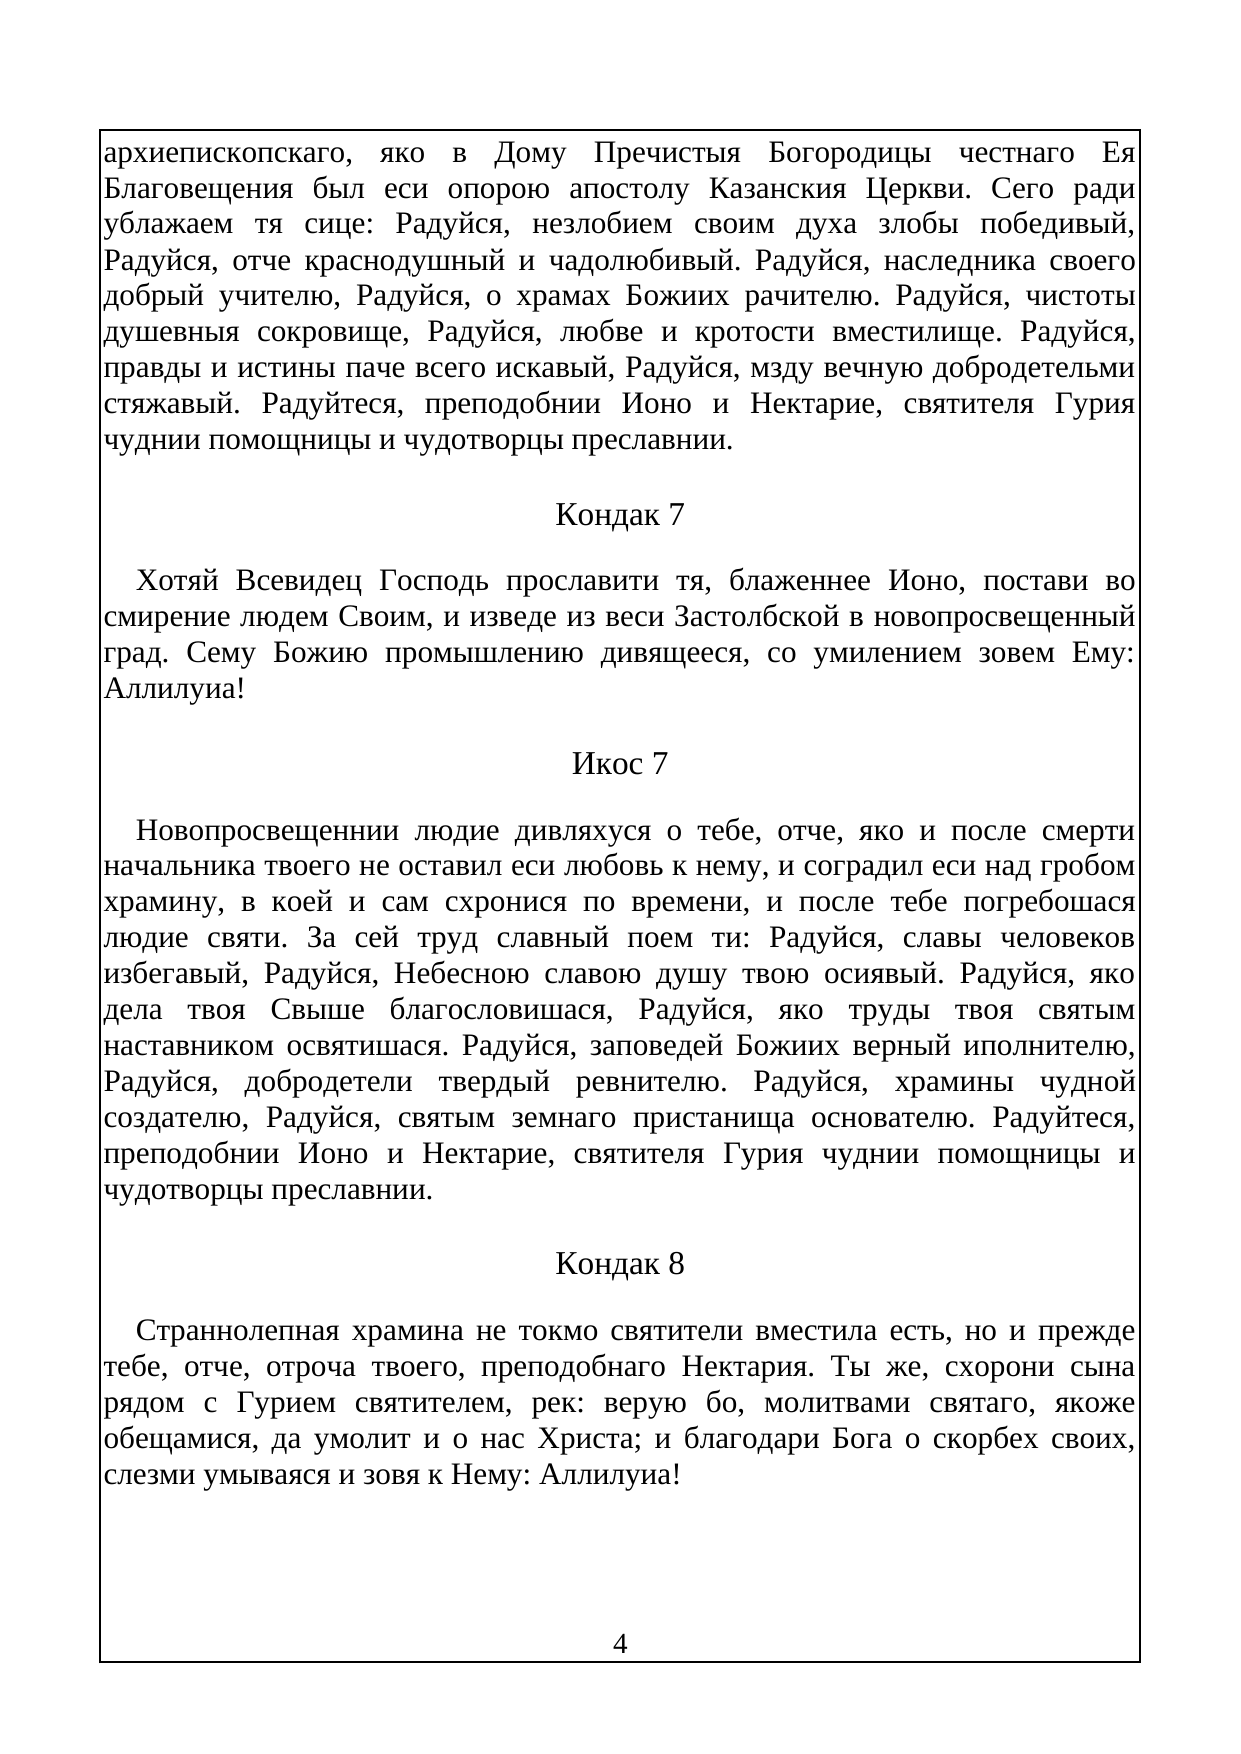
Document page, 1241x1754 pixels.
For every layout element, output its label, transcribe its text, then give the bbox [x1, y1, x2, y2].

text Хотяй Всевидец Господь прославити тя, блаженнее Ионо, постави во смирение людем Своим, и изведе из веси Застолбской в новопросвещенный град. Сему Божию промышлению дивящееся, со умилением зовем Ему: Аллилуиа! [103, 562, 1137, 705]
text Новопросвещеннии людие дивляхуся о тебе, отче, яко и после смерти начальника твоего не оставил еси любовь к нему, и соградил еси над гробом храмину, в коей и сам схронися по времени, и после тебе погребошася людие святи. За сей труд славный поем ти: Радуйся, славы человеков избегавый, Радуйся, Небесною славою душу твою осиявый. Радуйся, яко дела твоя Свыше благословишася, Радуйся, яко труды твоя святым наставником освятишася. Радуйся, заповедей Божиих верный иполнителю, Радуйся, добродетели твердый ревнителю. Радуйся, храмины чудной создателю, Радуйся, святым земнаго пристанища основателю. Радуйтеся, преподобнии Ионо и Нектарие, святителя Гурия чуднии помощницы и чудотворцы преславнии. [103, 811, 1137, 1206]
subtitle Кондак 8 [103, 1243, 1137, 1282]
text Страннолепная храмина не токмо святители вместила есть, но и прежде тебе, отче, отроча твоего, преподобнаго Нектария. Ты же, схорони сына рядом с Гурием святителем, рек: верую бо, молитвами святаго, якоже обещамися, да умолит и о нас Христа; и благодари Бога о скорбех своих, слезми умываяся и зовя к Нему: Аллилуиа! [103, 1311, 1137, 1491]
subtitle Икос 7 [103, 743, 1137, 781]
text архиепископскаго, яко в Дому Пречистыя Богородицы честнаго Ея Благовещения был еси опорою апостолу Казанския Церкви. Сего ради ублажаем тя сице: Радуйся, незлобием своим духа злобы победивый, Радуйся, отче краснодушный и чадолюбивый. Радуйся, наследника своего добрый учителю, Радуйся, о храмах Божиих рачителю. Радуйся, чистоты душевныя сокровище, Радуйся, любве и кротости вместилище. Радуйся, правды и истины паче всего искавый, Радуйся, мзду вечную добродетельми стяжавый. Радуйтеся, преподобнии Ионо и Нектарие, святителя Гурия чуднии помощницы и чудотворцы преславнии. [103, 133, 1137, 456]
subtitle Кондак 7 [103, 494, 1137, 532]
